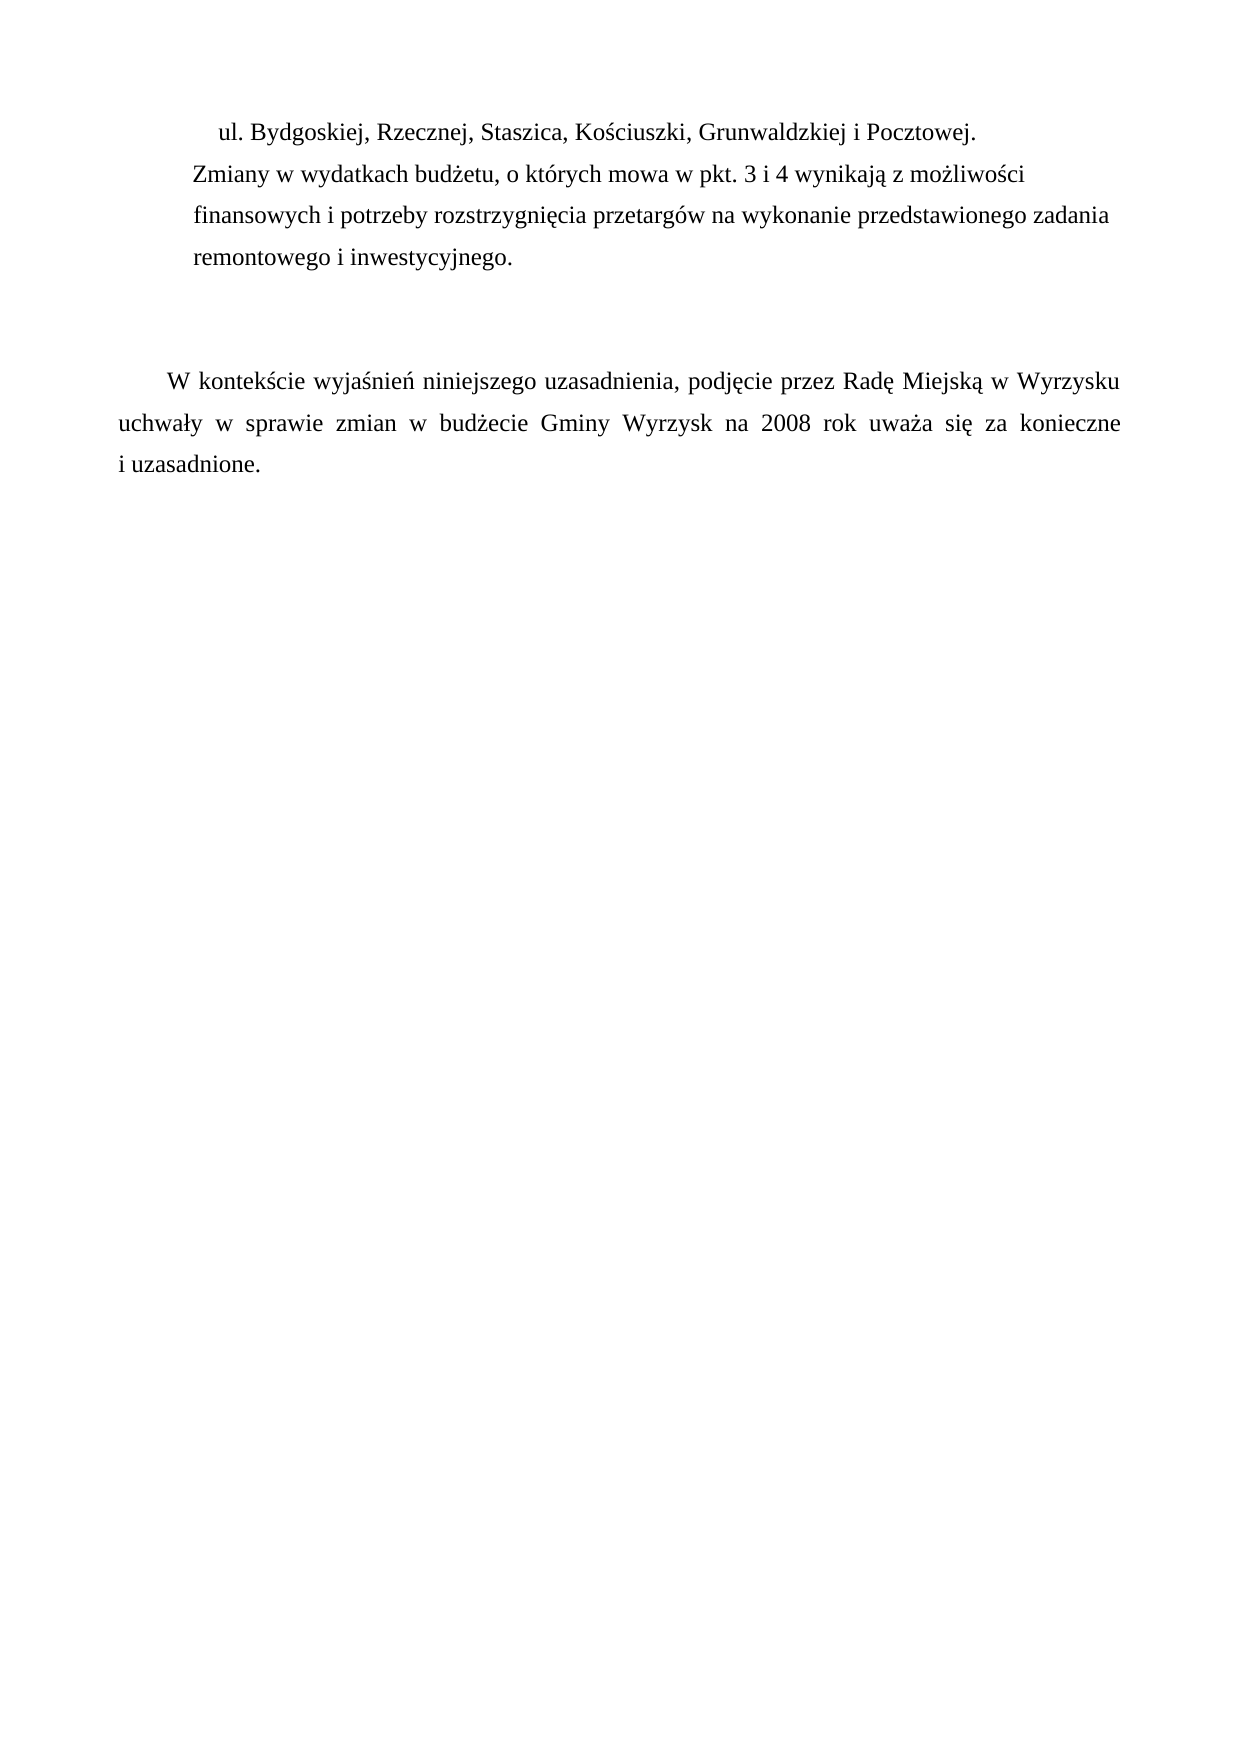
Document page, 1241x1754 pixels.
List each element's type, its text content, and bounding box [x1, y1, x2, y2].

text ul. Bydgoskiej, Rzecznej, Staszica, Kościuszki, Grunwaldzkiej i Pocztowej. [118, 118, 1122, 146]
text remontowego i inwestycyjnego. [118, 243, 1122, 271]
text Zmiany w wydatkach budżetu, o których mowa w pkt. 3 i 4 wynikają z możliwości [118, 160, 1122, 187]
text finansowych i potrzeby rozstrzygnięcia przetargów na wykonanie przedstawionego zadania [118, 201, 1122, 229]
text W kontekście wyjaśnień niniejszego uzasadnienia, podjęcie przez Radę Miejską w Wyrzysku uchwały w sprawie zmian w budżecie Gminy Wyrzysk na 2008 rok uważa się za konieczne i uzasadnione. [118, 367, 1122, 478]
